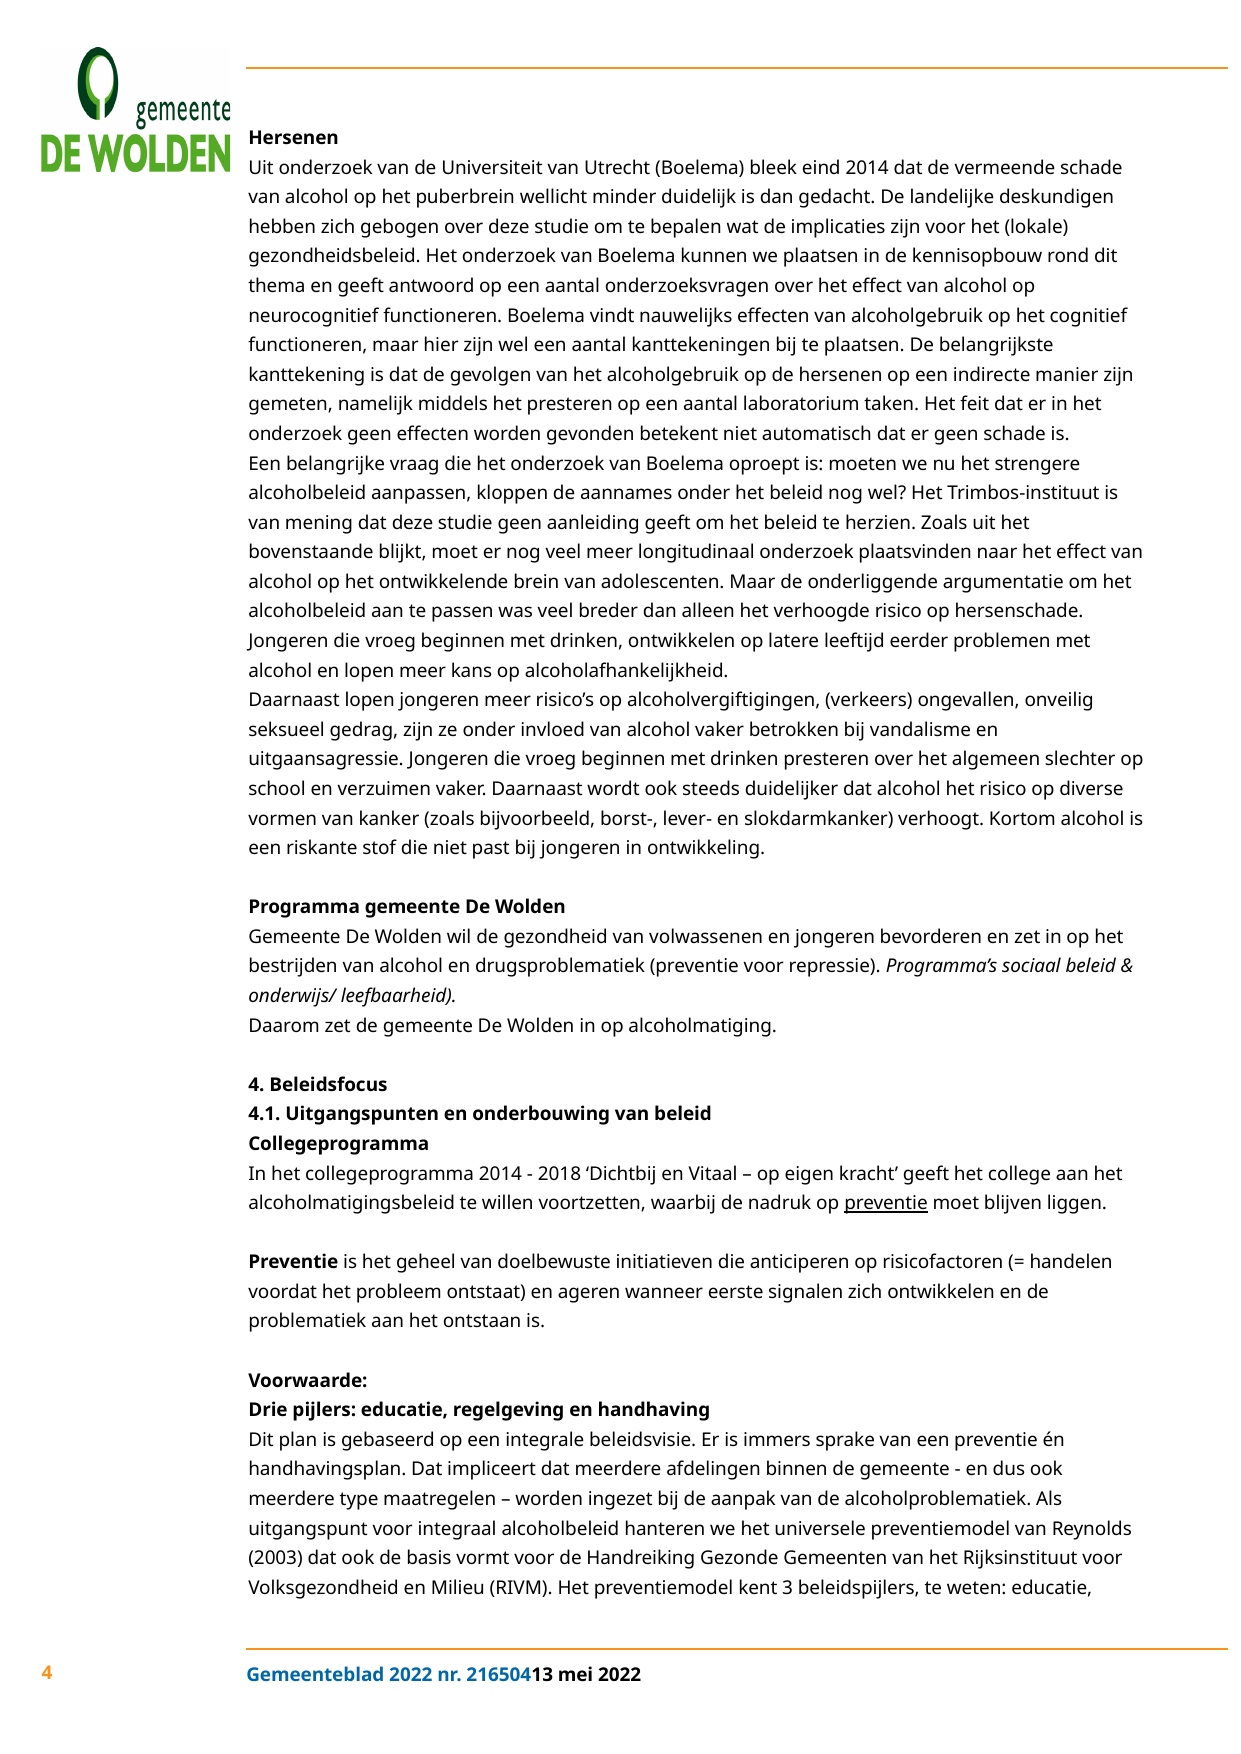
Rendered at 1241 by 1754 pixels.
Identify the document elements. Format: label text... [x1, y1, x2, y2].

text Programma gemeente De Wolden [248, 893, 1152, 919]
text Daarom zet de gemeente De Wolden in op alcoholmatiging. [248, 1012, 1152, 1038]
text Drie pijlers: educatie, regelgeving en handhaving [248, 1396, 1152, 1422]
picture [41, 47, 231, 172]
text 4. Beleidsfocus [248, 1071, 1152, 1097]
text Daarnaast lopen jongeren meer risico’s op alcoholvergiftigingen, (verkeers) ongevallen, onveilig seksueel gedrag, zijn ze onder invloed van alcohol vaker betrokken bij vandalisme en uitgaansagressie. Jongeren die vroeg beginnen met drinken presteren over het algemeen slechter op school en verzuimen vaker. Daarnaast wordt ook steeds duidelijker dat alcohol het risico op diverse vormen van kanker (zoals bijvoorbeeld, borst-, lever- en slokdarmkanker) verhoogt. Kortom alcohol is een riskante stof die niet past bij jongeren in ontwikkeling. [248, 686, 1152, 860]
text Dit plan is gebaseerd op een integrale beleidsvisie. Er is immers sprake van een preventie én handhavingsplan. Dat impliceert dat meerdere afdelingen binnen de gemeente - en dus ook meerdere type maatregelen – worden ingezet bij de aanpak van de alcoholproblematiek. Als uitgangspunt voor integraal alcoholbeleid hanteren we het universele preventiemodel van Reynolds (2003) dat ook de basis vormt voor de Handreiking Gezonde Gemeenten van het Rijksinstituut voor Volksgezondheid en Milieu (RIVM). Het preventiemodel kent 3 beleidspijlers, te weten: educatie, [248, 1426, 1152, 1600]
text Voorwaarde: [248, 1367, 1152, 1393]
text Uit onderzoek van de Universiteit van Utrecht (Boelema) bleek eind 2014 dat de vermeende schade van alcohol op het puberbrein wellicht minder duidelijk is dan gedacht. De landelijke deskundigen hebben zich gebogen over deze studie om te bepalen wat de implicaties zijn voor het (lokale) gezondheidsbeleid. Het onderzoek van Boelema kunnen we plaatsen in de kennisopbouw rond dit thema en geeft antwoord op een aantal onderzoeksvragen over het effect van alcohol op neurocognitief functioneren. Boelema vindt nauwelijks effecten van alcoholgebruik op het cognitief functioneren, maar hier zijn wel een aantal kanttekeningen bij te plaatsen. De belangrijkste kanttekening is dat de gevolgen van het alcoholgebruik op de hersenen op een indirecte manier zijn gemeten, namelijk middels het presteren op een aantal laboratorium taken. Het feit dat er in het onderzoek geen effecten worden gevonden betekent niet automatisch dat er geen schade is. [248, 154, 1152, 446]
text 4.1. Uitgangspunten en onderbouwing van beleid [248, 1101, 1152, 1126]
text Een belangrijke vraag die het onderzoek van Boelema oproept is: moeten we nu het strengere alcoholbeleid aanpassen, kloppen de aannames onder het beleid nog wel? Het Trimbos-instituut is van mening dat deze studie geen aanleiding geeft om het beleid te herzien. Zoals uit het bovenstaande blijkt, moet er nog veel meer longitudinaal onderzoek plaatsvinden naar het effect van alcohol op het ontwikkelende brein van adolescenten. Maar de onderliggende argumentatie om het alcoholbeleid aan te passen was veel breder dan alleen het verhoogde risico op hersenschade. Jongeren die vroeg beginnen met drinken, ontwikkelen op latere leeftijd eerder problemen met alcohol en lopen meer kans op alcoholafhankelijkheid. [248, 450, 1152, 683]
text Preventie is het geheel van doelbewuste initiatieven die anticiperen op risicofactoren (= handelen voordat het probleem ontstaat) en ageren wanneer eerste signalen zich ontwikkelen en de problematiek aan het ontstaan is. [248, 1248, 1152, 1333]
text Hersenen [248, 124, 1152, 150]
text In het collegeprogramma 2014 - 2018 ‘Dichtbij en Vitaal – op eigen kracht’ geeft het college aan het alcoholmatigingsbeleid te willen voortzetten, waarbij de nadruk op preventie moet blijven liggen. [248, 1160, 1152, 1215]
text Collegeprogramma [248, 1130, 1152, 1156]
text Gemeente De Wolden wil de gezondheid van volwassenen en jongeren bevorderen en zet in op het bestrijden van alcohol en drugsproblematiek (preventie voor repressie). Programma’s sociaal beleid & onderwijs/ leefbaarheid). [248, 923, 1152, 1008]
